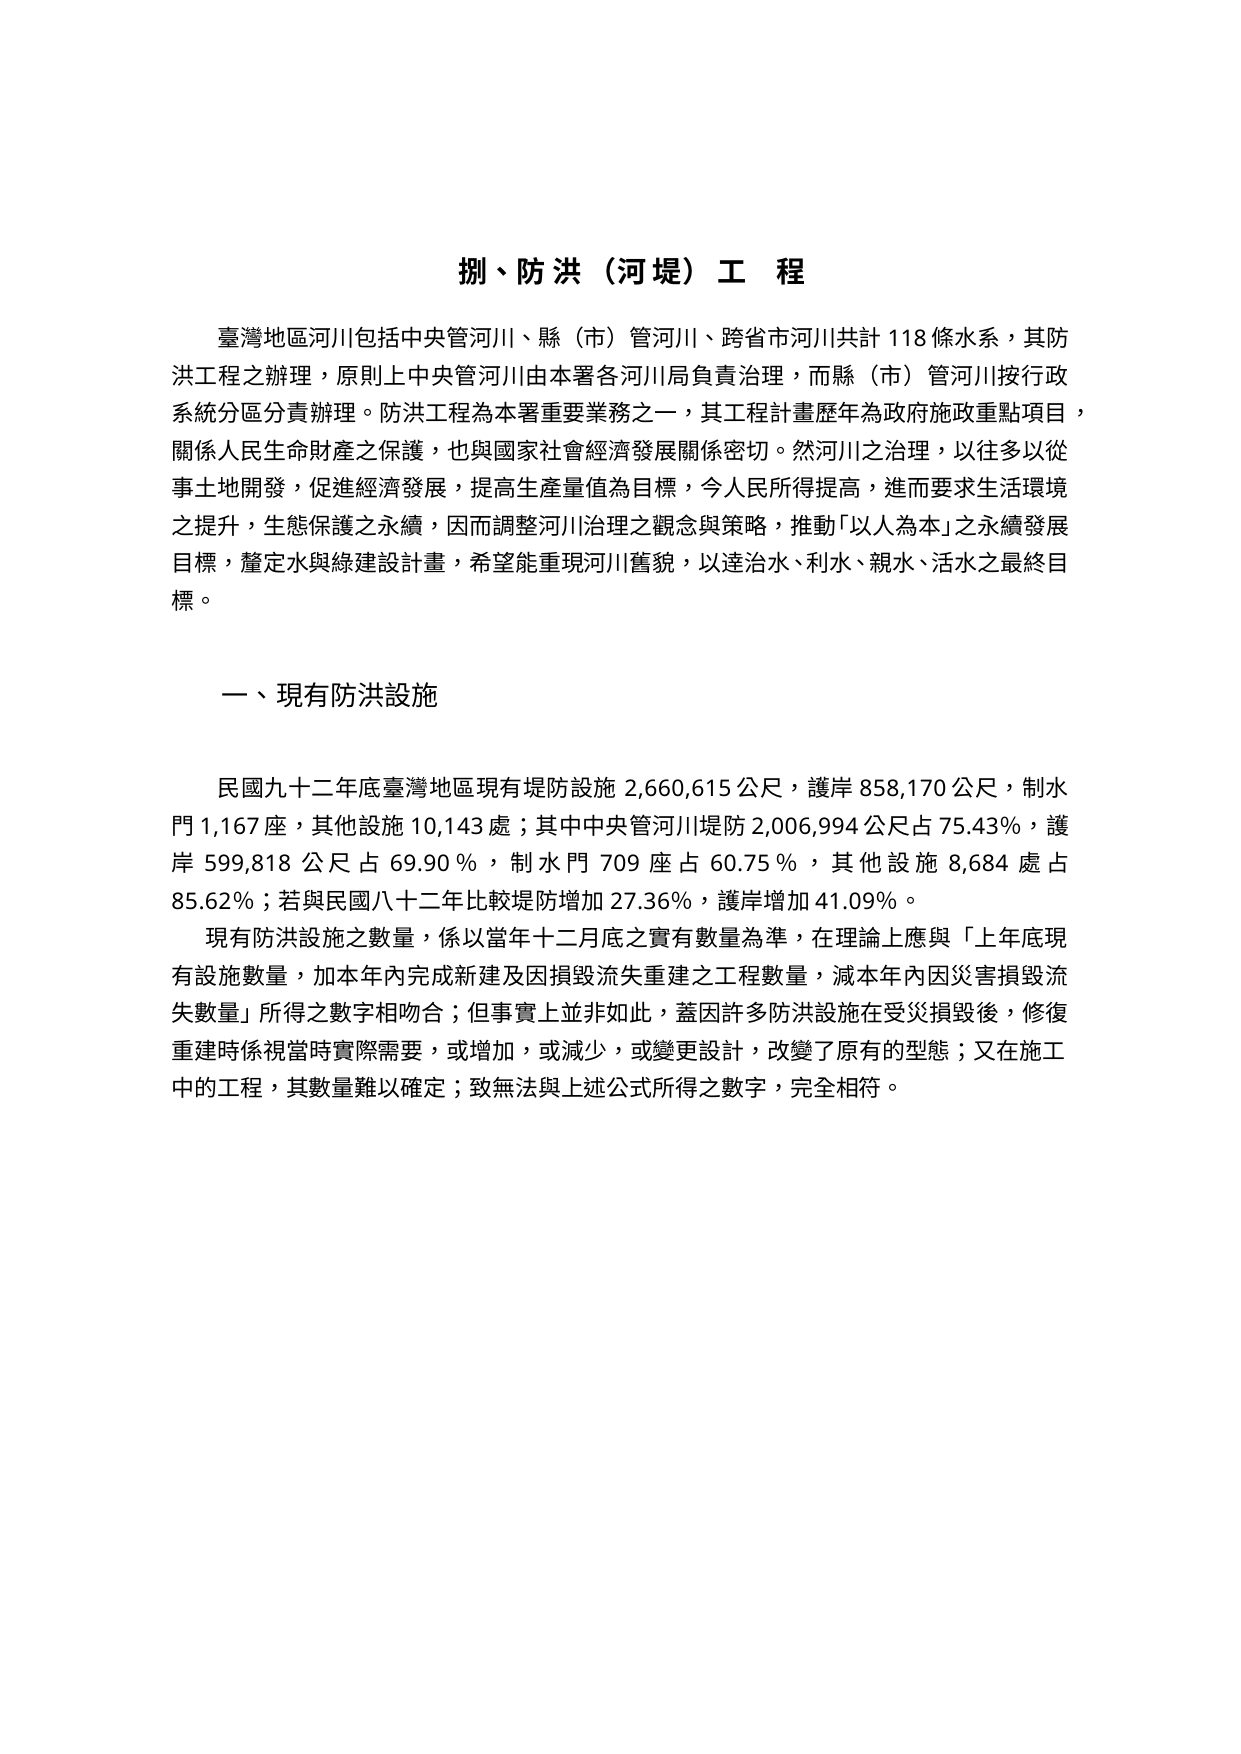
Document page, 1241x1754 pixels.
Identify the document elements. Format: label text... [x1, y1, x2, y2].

text 一、現有防洪設施 [171, 656, 1069, 731]
text 臺灣地區河川包括中央管河川、縣（市）管河川、跨省市河川共計118條水系，其防洪工程之辦理，原則上中央管河川由本署各河川局負責治理，而縣（市）管河川按行政系統分區分責辦理。防洪工程為本署重要業務之一，其工程計畫歷年為政府施政重點項目，關係人民生命財產之保護，也與國家社會經濟發展關係密切。然河川之治理，以往多以從事土地開發，促進經濟發展，提高生產量值為目標，今人民所得提高，進而要求生活環境之提升，生態保護之永續，因而調整河川治理之觀念與策略，推動「以人為本」之永續發展目標，釐定水與綠建設計畫，希望能重現河川舊貌，以逹治水、利水、親水、活水之最終目標。 [171, 318, 1069, 618]
text 捌、防 洪 （河 堤） 工 程 [171, 232, 1069, 307]
text 現有防洪設施之數量，係以當年十二月底之實有數量為準，在理論上應與「上年底現有設施數量，加本年內完成新建及因損毀流失重建之工程數量，減本年內因災害損毀流失數量」所得之數字相吻合；但事實上並非如此，蓋因許多防洪設施在受災損毀後，修復重建時係視當時實際需要，或增加，或減少，或變更設計，改變了原有的型態；又在施工中的工程，其數量難以確定；致無法與上述公式所得之數字，完全相符。 [171, 918, 1069, 1106]
text 民國九十二年底臺灣地區現有堤防設施 2,660,615公尺，護岸858,170公尺，制水門1,167座，其他設施10,143處；其中中央管河川堤防2,006,994公尺占75.43％，護岸599,818公尺占69.90％，制水門709座占60.75％，其他設施8,684處占85.62％；若與民國八十二年比較堤防增加27.36％，護岸增加41.09％。 [171, 768, 1069, 918]
